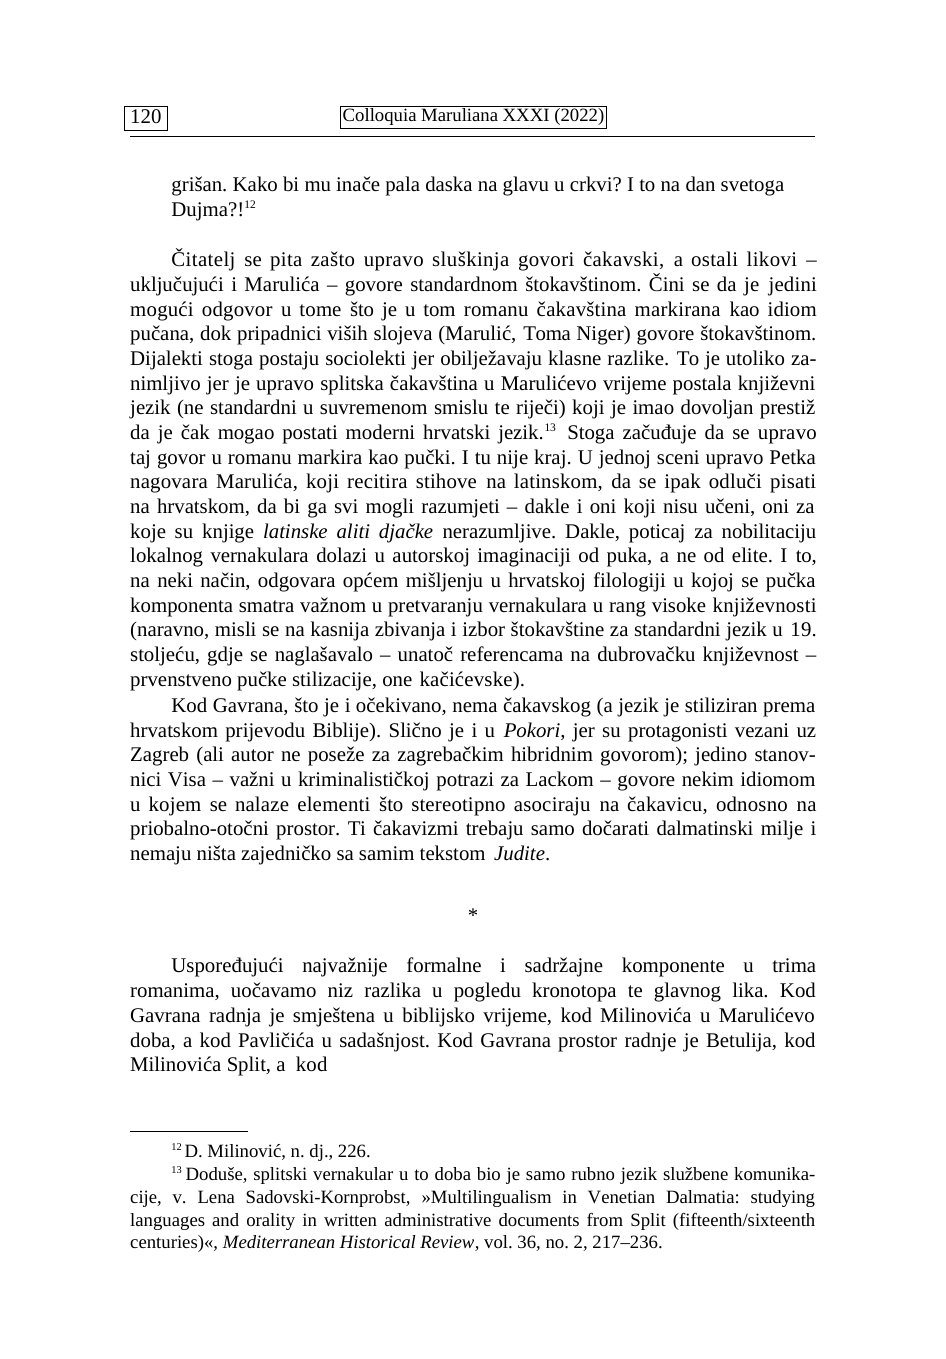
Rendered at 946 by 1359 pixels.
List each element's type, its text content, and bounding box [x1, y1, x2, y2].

text Čitatelj se pita zašto upravo sluškinja govori čakavski, a ostali likovi – uključujući i Marulića – govore standardnom štokavštinom. Čini se da je jedini mogući odgovor u tome što je u tom romanu čakavština markirana kao idiom pučana, dok pripadnici viših slojeva (Marulić, Toma Niger) govore štokavštinom. Dijalekti stoga postaju sociolekti jer obilježavaju klasne razlike. To je utoliko za- nimljivo jer je upravo splitska čakavština u Marulićevo vrijeme postala književni jezik (ne standardni u suvremenom smislu te riječi) koji je imao dovoljan prestiž da je čak mogao postati moderni hrvatski jezik.13 Stoga začuđuje da se upravo taj govor u romanu markira kao pučki. I tu nije kraj. U jednoj sceni upravo Petka nagovara Marulića, koji recitira stihove na latinskom, da se ipak odluči pisati na hrvatskom, da bi ga svi mogli razumjeti – dakle i oni koji nisu učeni, oni za koje su knjige latinske aliti djačke nerazumljive. Dakle, poticaj za nobilitaciju lokalnog vernakulara dolazi u autorskoj imaginaciji od puka, a ne od elite. I to, na neki način, odgovara općem mišljenju u hrvatskoj filologiji u kojoj se pučka komponenta smatra važnom u pretvaranju vernakulara u rang visoke književnosti (naravno, misli se na kasnija zbivanja i izbor štokavštine za standardni jezik u 19. stoljeću, gdje se naglašavalo – unatoč referencama na dubrovačku književnost – prvenstveno pučke stilizacije, one kačićevske). [130, 247, 817, 691]
text grišan. Kako bi mu inače pala daska na glavu u crkvi? I to na dan svetoga Dujma?!12 [171, 172, 827, 221]
text 12 D. Milinović, n. dj., 226. [171, 1140, 827, 1162]
text Uspoređujući najvažnije formalne i sadržajne komponente u trima romanima, uočavamo niz razlika u pogledu kronotopa te glavnog lika. Kod Gavrana radnja je smještena u biblijsko vrijeme, kod Milinovića u Marulićevo doba, a kod Pavličića u sadašnjost. Kod Gavrana prostor radnje je Betulija, kod Milinovića Split, a kod [130, 953, 816, 1076]
text Kod Gavrana, što je i očekivano, nema čakavskog (a jezik je stiliziran prema hrvatskom prijevodu Biblije). Slično je i u Pokori, jer su protagonisti vezani uz Zagreb (ali autor ne poseže za zagrebačkim hibridnim govorom); jedino stanov- nici Visa – važni u kriminalističkoj potrazi za Lackom – govore nekim idiomom u kojem se nalaze elementi što stereotipno asociraju na čakavicu, odnosno na priobalno-otočni prostor. Ti čakavizmi trebaju samo dočarati dalmatinski milje i nemaju ništa zajedničko sa samim tekstom Judite. [130, 693, 817, 865]
text 13 Doduše, splitski vernakular u to doba bio je samo rubno jezik službene komunika- cije, v. Lena Sadovski-Kornprobst, »Multilingualism in Venetian Dalmatia: studying languages and orality in written administrative documents from Split (fifteenth/sixteenth centuries)«, Mediterranean Historical Review, vol. 36, no. 2, 217–236. [130, 1163, 816, 1253]
text * [119, 903, 827, 927]
